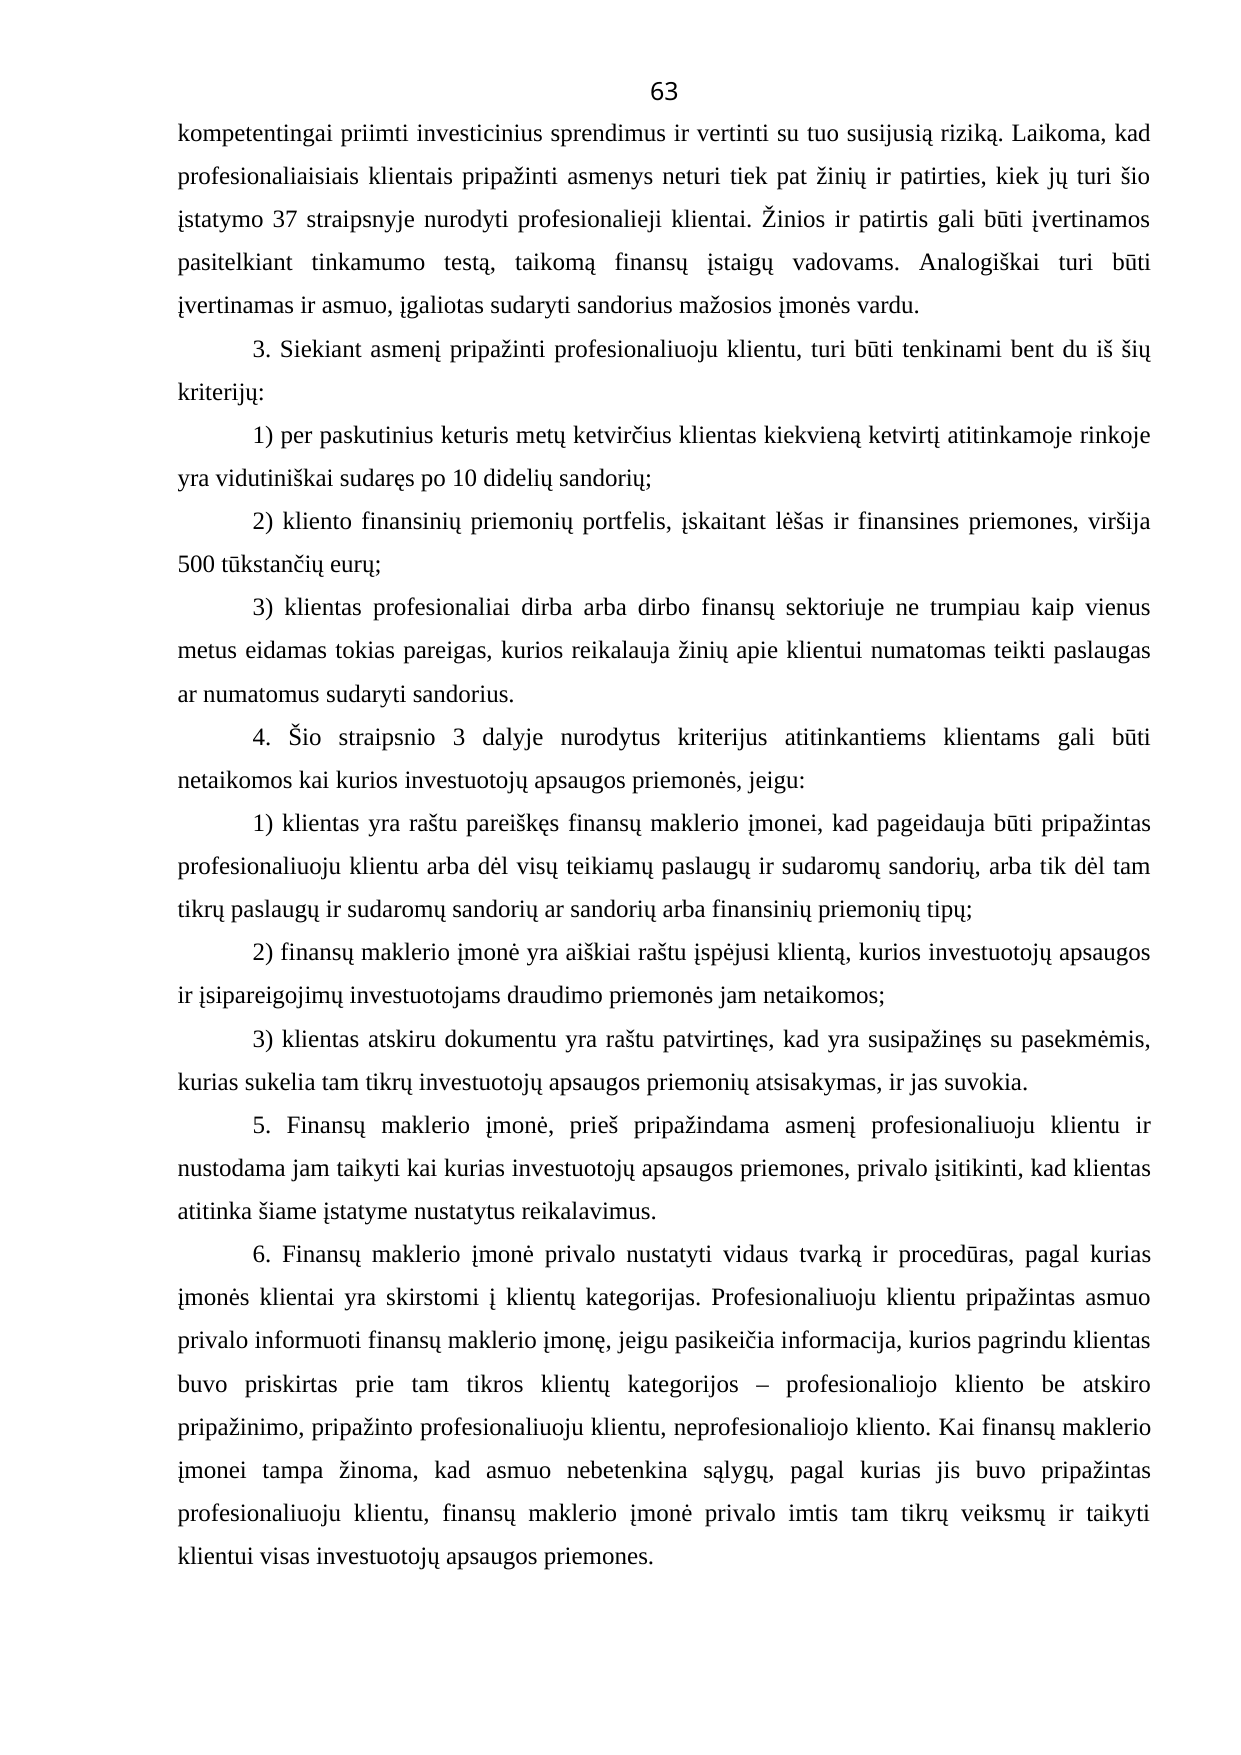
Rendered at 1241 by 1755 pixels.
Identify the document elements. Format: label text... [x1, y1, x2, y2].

text 6. Finansų maklerio įmonė privalo nustatyti vidaus tvarką ir procedūras, pagal kurias įmonės klientai yra skirstomi į klientų kategorijas. Profesionaliuoju klientu pripažintas asmuo privalo informuoti finansų maklerio įmonę, jeigu pasikeičia informacija, kurios pagrindu klientas buvo priskirtas prie tam tikros klientų kategorijos – profesionaliojo kliento be atskiro pripažinimo, pripažinto profesionaliuoju klientu, neprofesionaliojo kliento. Kai finansų maklerio įmonei tampa žinoma, kad asmuo nebetenkina sąlygų, pagal kurias jis buvo pripažintas profesionaliuoju klientu, finansų maklerio įmonė privalo imtis tam tikrų veiksmų ir taikyti klientui visas investuotojų apsaugos priemones. [177, 1239, 1152, 1570]
text 2) finansų maklerio įmonė yra aiškiai raštu įspėjusi klientą, kurios investuotojų apsaugos ir įsipareigojimų investuotojams draudimo priemonės jam netaikomos; [177, 937, 1152, 1009]
text 1) per paskutinius keturis metų ketvirčius klientas kiekvieną ketvirtį atitinkamoje rinkoje yra vidutiniškai sudaręs po 10 didelių sandorių; [177, 420, 1152, 492]
text 1) klientas yra raštu pareiškęs finansų maklerio įmonei, kad pageidauja būti pripažintas profesionaliuoju klientu arba dėl visų teikiamų paslaugų ir sudaromų sandorių, arba tik dėl tam tikrų paslaugų ir sudaromų sandorių ar sandorių arba finansinių priemonių tipų; [177, 808, 1152, 923]
text 3) klientas atskiru dokumentu yra raštu patvirtinęs, kad yra susipažinęs su pasekmėmis, kurias sukelia tam tikrų investuotojų apsaugos priemonių atsisakymas, ir jas suvokia. [177, 1024, 1152, 1096]
text 3) klientas profesionaliai dirba arba dirbo finansų sektoriuje ne trumpiau kaip vienus metus eidamas tokias pareigas, kurios reikalauja žinių apie klientui numatomas teikti paslaugas ar numatomus sudaryti sandorius. [177, 592, 1152, 707]
text 3. Siekiant asmenį pripažinti profesionaliuoju klientu, turi būti tenkinami bent du iš šių kriterijų: [177, 334, 1152, 406]
text 5. Finansų maklerio įmonė, prieš pripažindama asmenį profesionaliuoju klientu ir nustodama jam taikyti kai kurias investuotojų apsaugos priemones, privalo įsitikinti, kad klientas atitinka šiame įstatyme nustatytus reikalavimus. [177, 1110, 1152, 1225]
text 2) kliento finansinių priemonių portfelis, įskaitant lėšas ir finansines priemones, viršija 500 tūkstančių eurų; [177, 506, 1152, 578]
text 4. Šio straipsnio 3 dalyje nurodytus kriterijus atitinkantiems klientams gali būti netaikomos kai kurios investuotojų apsaugos priemonės, jeigu: [177, 722, 1152, 794]
text kompetentingai priimti investicinius sprendimus ir vertinti su tuo susijusią riziką. Laikoma, kad profesionaliaisiais klientais pripažinti asmenys neturi tiek pat žinių ir patirties, kiek jų turi šio įstatymo 37 straipsnyje nurodyti profesionalieji klientai. Žinios ir patirtis gali būti įvertinamos pasitelkiant tinkamumo testą, taikomą finansų įstaigų vadovams. Analogiškai turi būti įvertinamas ir asmuo, įgaliotas sudaryti sandorius mažosios įmonės vardu. [177, 118, 1152, 319]
